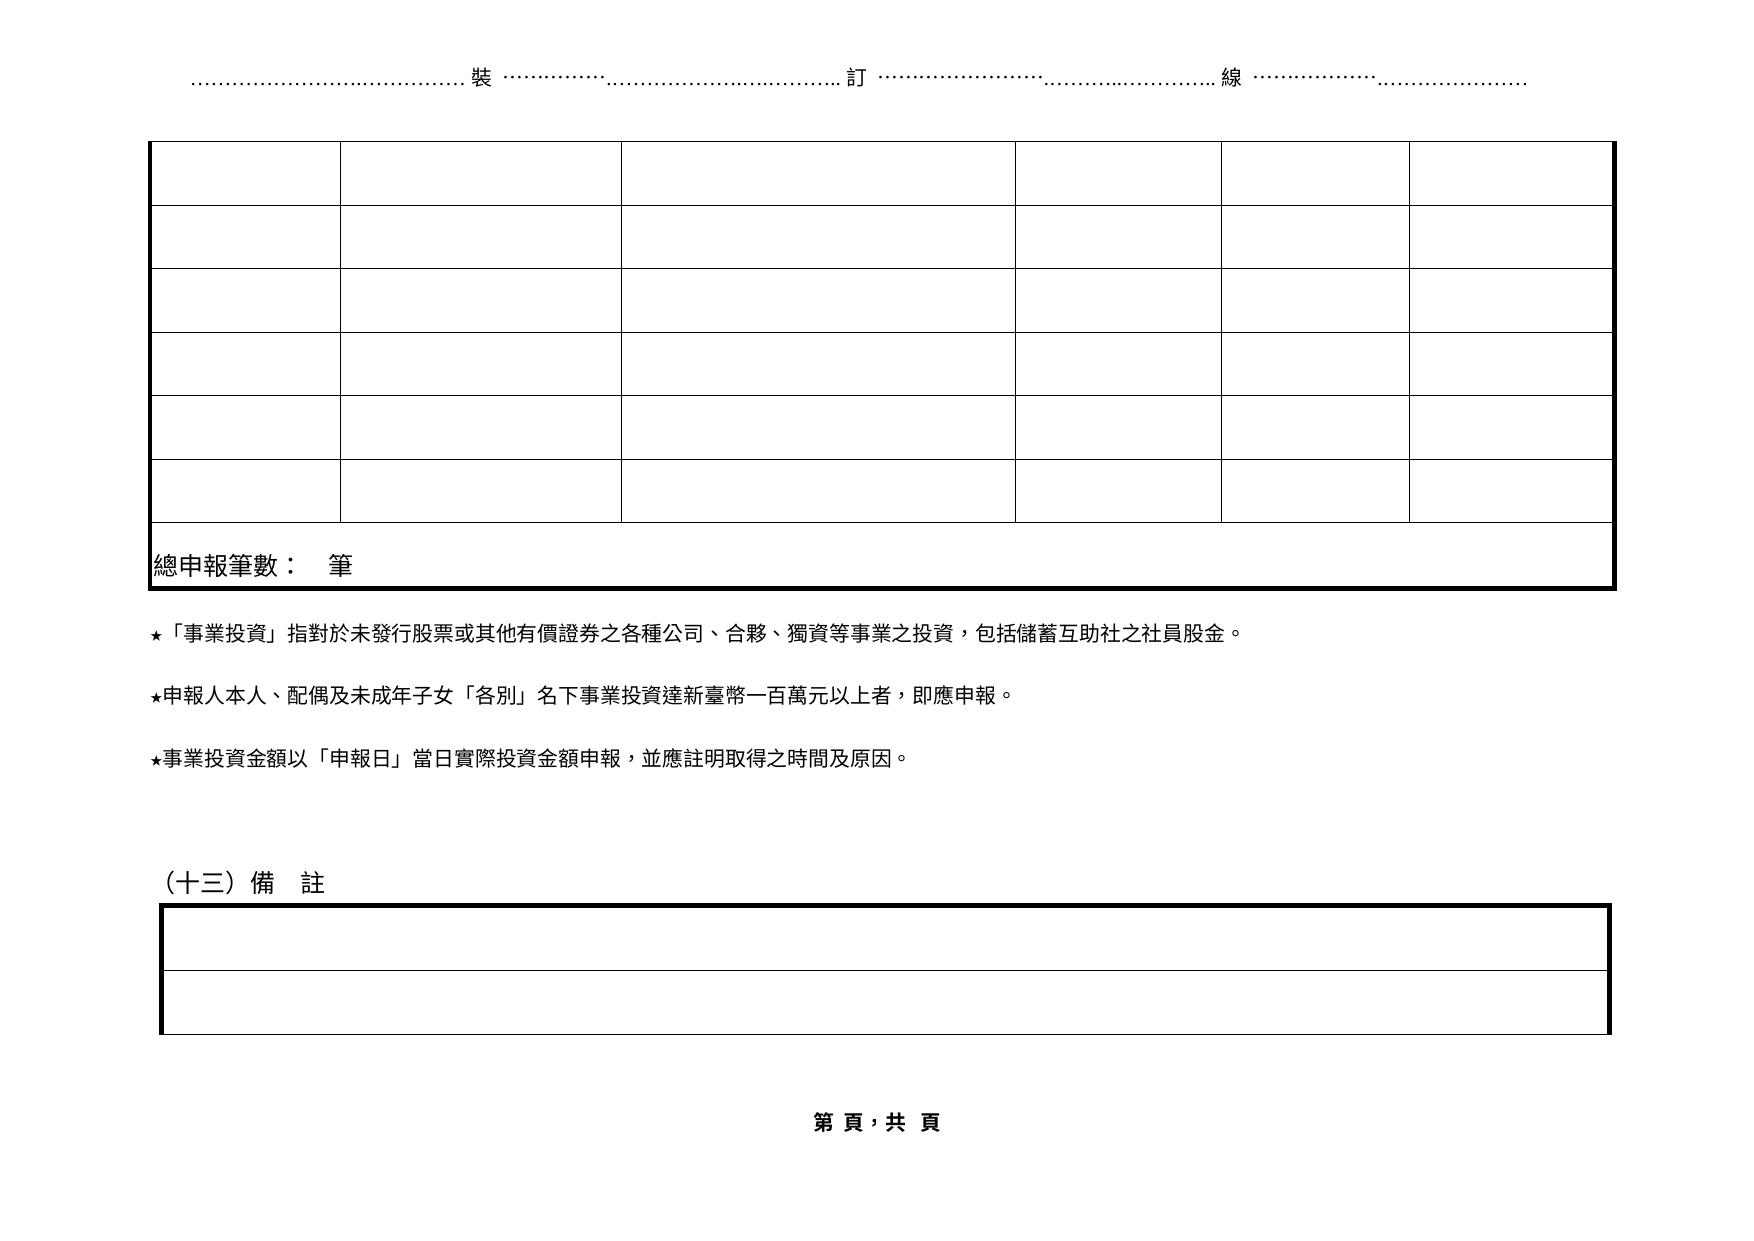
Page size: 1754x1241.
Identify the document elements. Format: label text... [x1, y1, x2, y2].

table_cell [1410, 206, 1612, 268]
table_cell [1410, 460, 1612, 522]
table_cell [341, 333, 621, 395]
table_cell [1410, 396, 1612, 459]
table_cell [622, 460, 1015, 522]
table_cell [1222, 142, 1409, 204]
table_cell [341, 142, 621, 204]
table_cell [622, 333, 1015, 395]
table_cell [1410, 333, 1612, 395]
table_cell [152, 460, 340, 522]
table_cell [152, 269, 340, 332]
table_cell [152, 396, 340, 459]
table_cell [1016, 206, 1221, 268]
table_cell [341, 460, 621, 522]
table_cell [1222, 460, 1409, 522]
table_cell [1222, 269, 1409, 332]
table_cell [1410, 142, 1612, 204]
table_cell [622, 269, 1015, 332]
table_cell [341, 206, 621, 268]
table_cell [341, 396, 621, 459]
table_cell [1016, 460, 1221, 522]
table_cell [1016, 142, 1221, 204]
table_cell [152, 142, 340, 204]
table_cell [622, 142, 1015, 204]
text ★事業投資金額以「申報日」當日實際投資金額申報，並應註明取得之時間及原因。 [150, 715, 1604, 778]
table_cell [164, 971, 1607, 1034]
table_cell [1222, 333, 1409, 395]
text （十三）備 註 [150, 840, 1604, 903]
text ★申報人本人、配偶及未成年子女「各別」名下事業投資達新臺幣一百萬元以上者，即應申報。 [150, 653, 1604, 715]
table_cell [622, 206, 1015, 268]
table_cell [1410, 269, 1612, 332]
table_cell [1222, 396, 1409, 459]
table_cell [1222, 206, 1409, 268]
table_header [164, 908, 1607, 970]
table_cell [341, 269, 621, 332]
table_cell [152, 206, 340, 268]
table_cell [1016, 396, 1221, 459]
table_cell 總申報筆數： 筆 [152, 523, 1612, 586]
table_cell [1016, 269, 1221, 332]
table_cell [622, 396, 1015, 459]
table_cell [152, 333, 340, 395]
text ★「事業投資」指對於未發行股票或其他有價證券之各種公司、合夥、獨資等事業之投資，包括儲蓄互助社之社員股金。 [150, 591, 1604, 653]
table_cell [1016, 333, 1221, 395]
